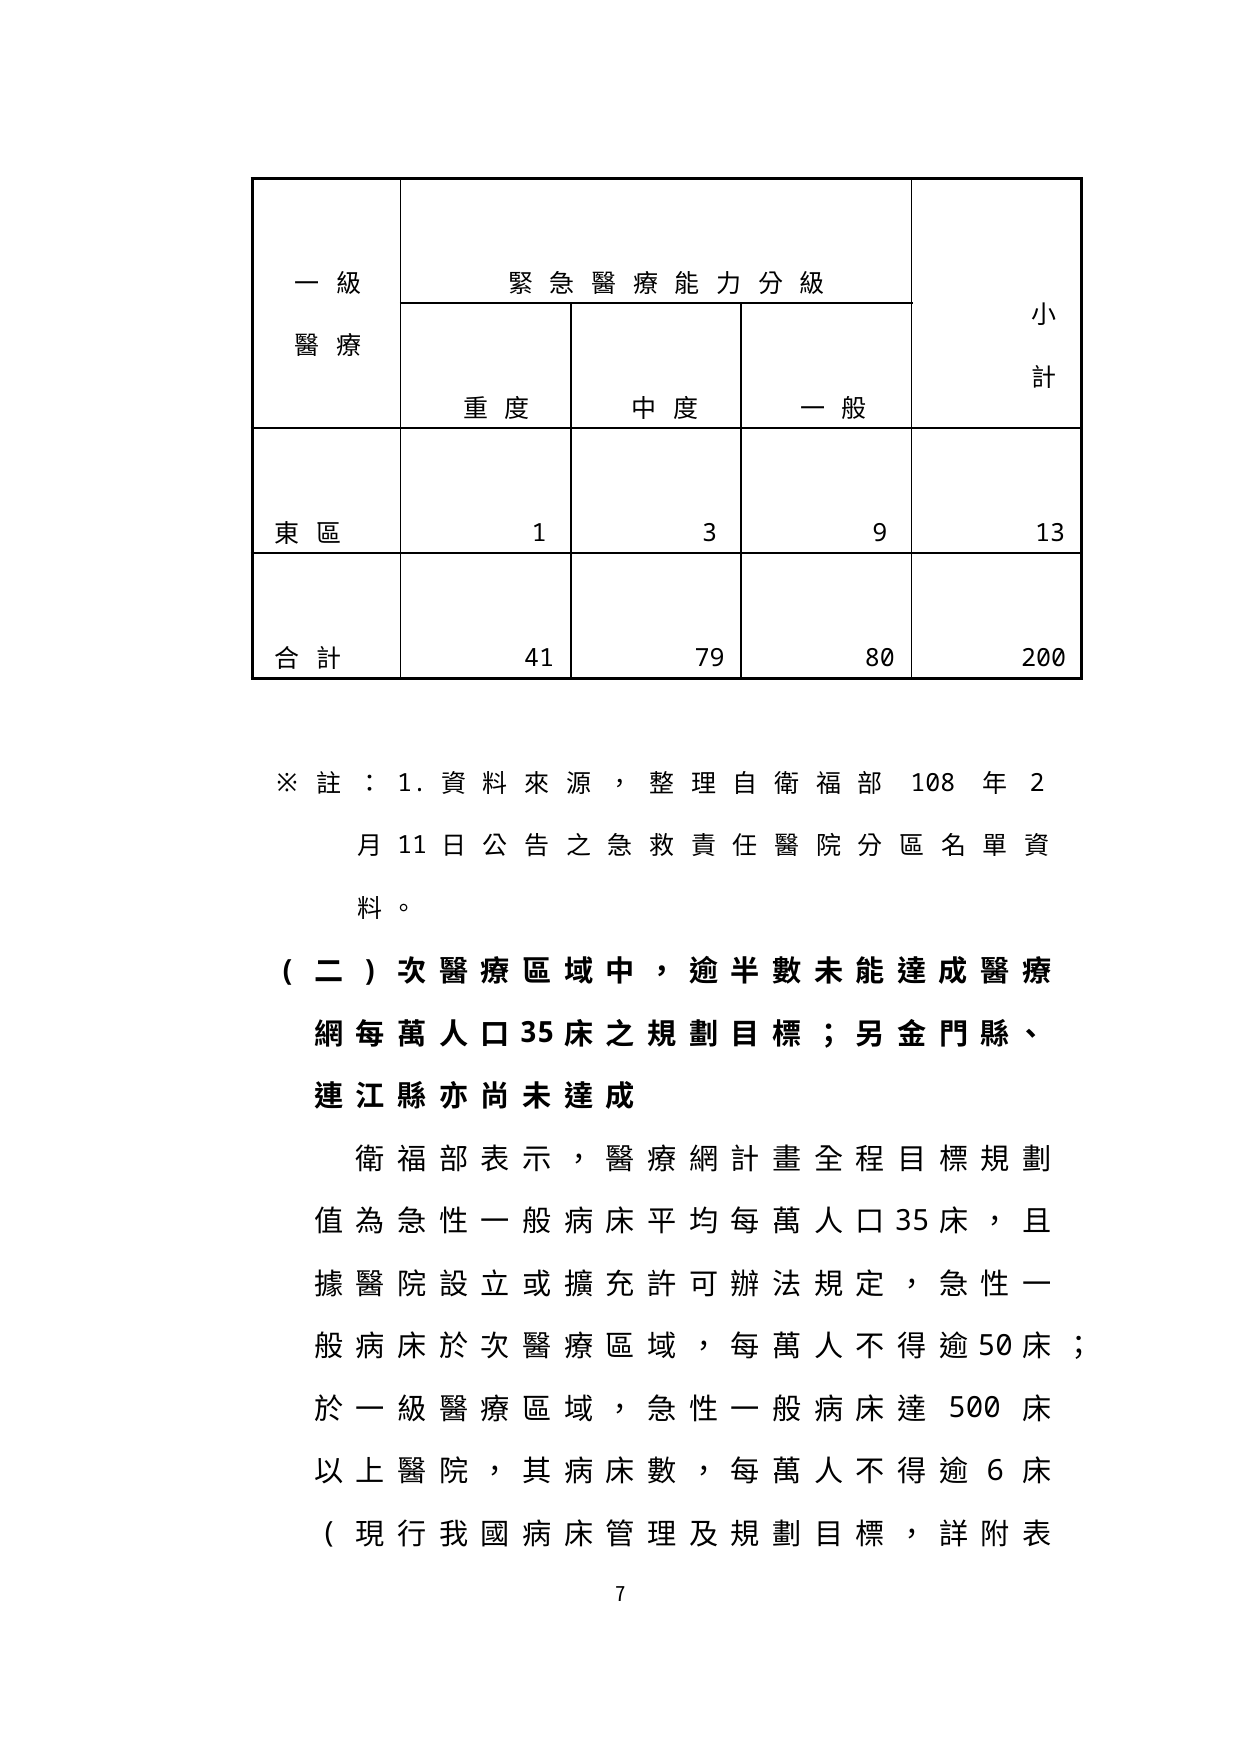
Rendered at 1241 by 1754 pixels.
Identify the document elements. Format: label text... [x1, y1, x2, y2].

text 衛福部表示，醫療網計畫全程目標規劃值為急性一般病床平均每萬人口35床，且據醫院設立或擴充許可辦法規定，急性一般病床於次醫療區域，每萬人不得逾50床；於一級醫療區域，急性一般病床達500床以上醫院，其病床數，每萬人不得逾6床(現行我國病床管理及規劃目標，詳附表3)。 [271, 1115, 1058, 1552]
table_cell 3 [572, 429, 740, 552]
table_cell 9 [742, 429, 911, 552]
table_header 一級醫療 區域別 [254, 180, 400, 427]
table_cell 合計 [254, 554, 400, 677]
table_cell 13 [912, 429, 1080, 552]
text (二)次醫療區域中，逾半數未能達成醫療網每萬人口35床之規劃目標；另金門縣、連江縣亦尚未達成 [242, 927, 1058, 1115]
table_cell 80 [742, 554, 911, 677]
table_header 小計 [912, 180, 1080, 427]
table_cell 200 [912, 554, 1080, 677]
table_cell 41 [401, 554, 570, 677]
table_cell 79 [572, 554, 740, 677]
table_cell 重度 [401, 304, 570, 427]
table_cell 一般 [742, 304, 911, 427]
table_cell 中度 [572, 304, 740, 427]
table_header 緊急醫療能力分級 [401, 180, 911, 302]
table_cell 東區 [254, 429, 400, 552]
table_cell 1 [401, 429, 570, 552]
text ※註：1.資料來源，整理自衛福部108年2月11日公告之急救責任醫院分區名單資料。 [242, 740, 1058, 927]
